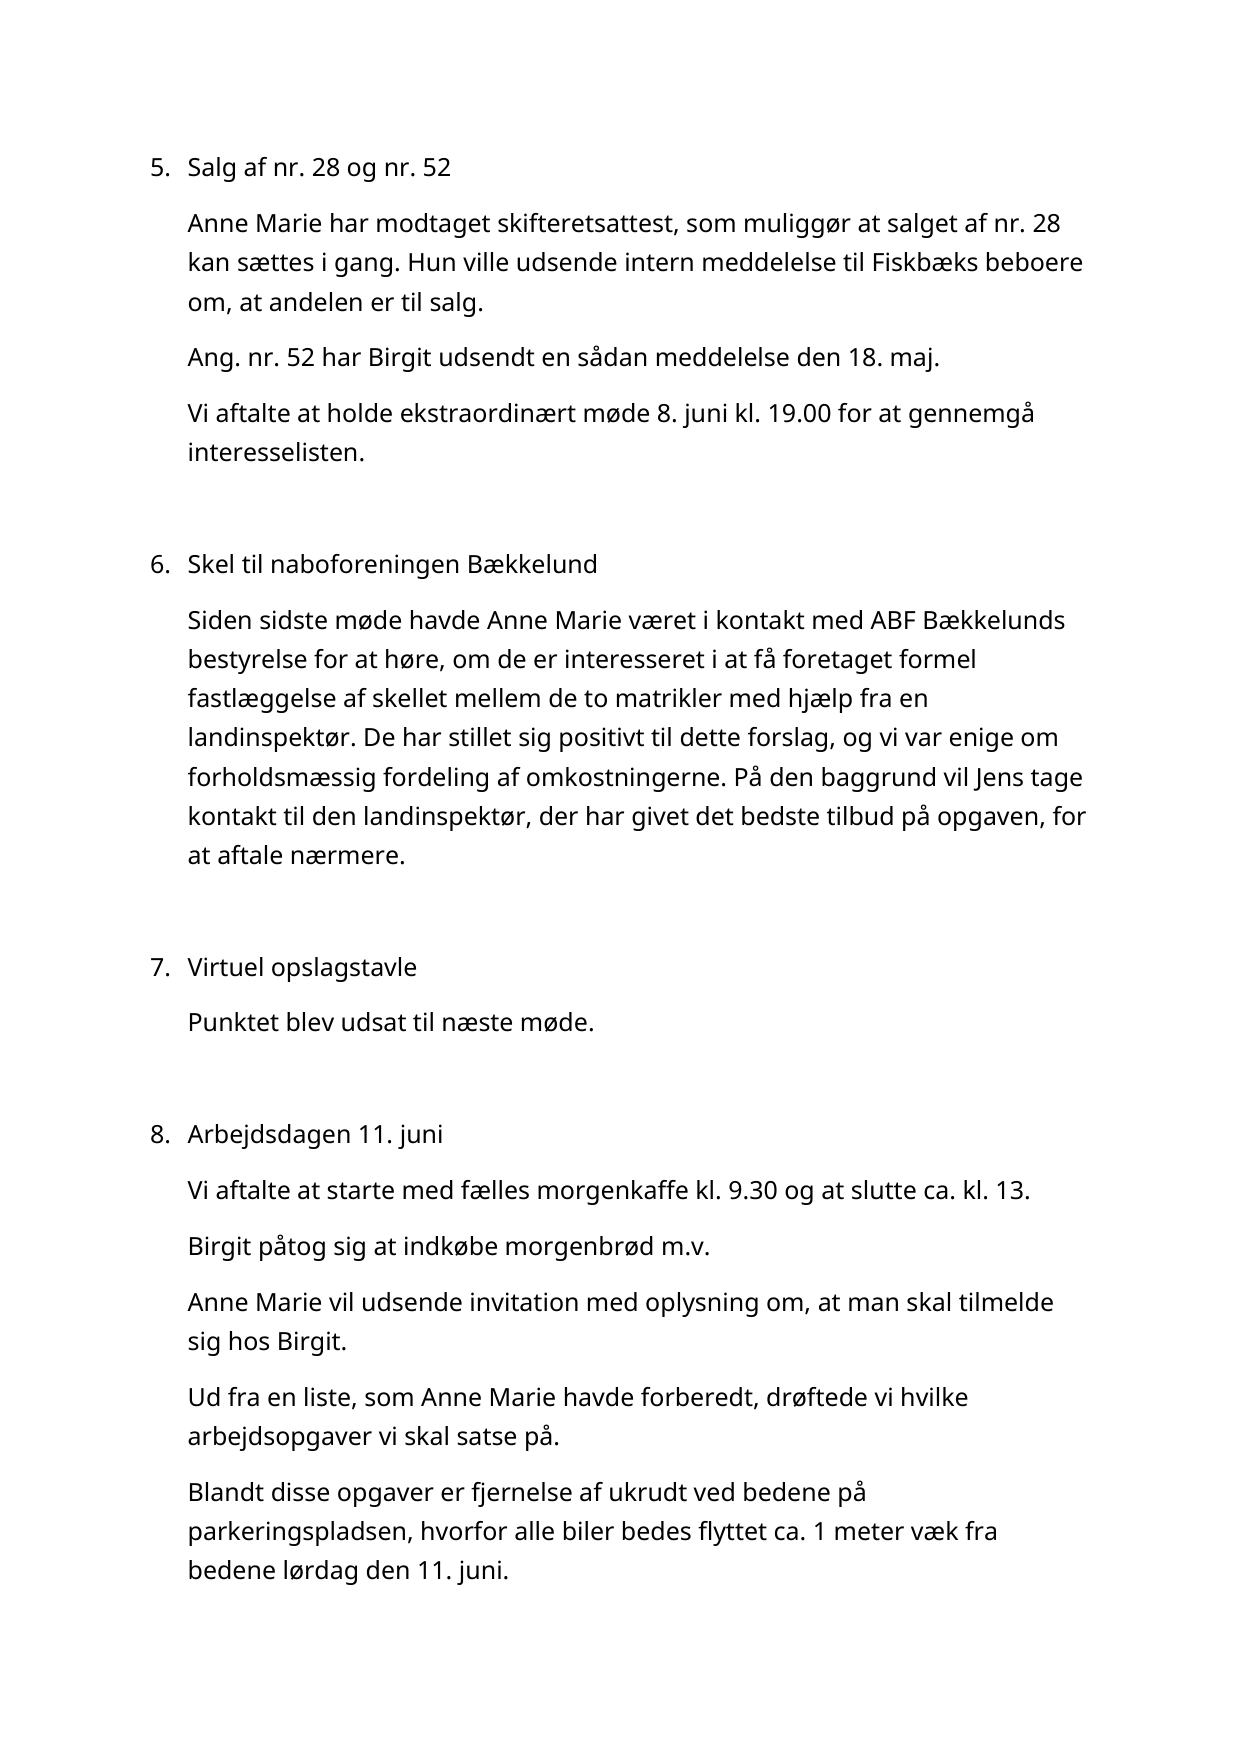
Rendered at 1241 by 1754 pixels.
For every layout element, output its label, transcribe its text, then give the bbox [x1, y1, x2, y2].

list Vi aftalte at starte med fælles morgenkaffe kl. 9.30 og at slutte ca. kl. 13. [187, 1172, 1090, 1207]
text Punktet blev udsat til næste møde. [187, 1005, 1090, 1039]
list Anne Marie har modtaget skifteretsattest, som muliggør at salget af nr. 28 kan sættes i gang. Hun ville udsende intern meddelelse til Fiskbæks beboere om, at andelen er til salg. [187, 206, 1090, 318]
list Birgit påtog sig at indkøbe morgenbrød m.v. [187, 1228, 1090, 1262]
list Blandt disse opgaver er fjernelse af ukrudt ved bedene på parkeringspladsen, hvorfor alle biler bedes flyttet ca. 1 meter væk fra bedene lørdag den 11. juni. [187, 1474, 1090, 1587]
list Vi aftalte at holde ekstraordinært møde 8. juni kl. 19.00 for at gennemgå interesselisten. [187, 396, 1090, 469]
text Siden sidste møde havde Anne Marie været i kontakt med ABF Bækkelunds bestyrelse for at høre, om de er interesseret i at få foretaget formel fastlæggelse af skellet mellem de to matrikler med hjælp fra en landinspektør. De har stillet sig positivt til dette forslag, og vi var enige om forholdsmæssig fordeling af omkostningerne. På den baggrund vil Jens tage kontakt til den landinspektør, der har givet det bedste tilbud på opgaven, for at aftale nærmere. [187, 602, 1090, 872]
list Skel til naboforeningen Bækkelund [150, 547, 1090, 581]
list Anne Marie vil udsende invitation med oplysning om, at man skal tilmelde sig hos Birgit. [187, 1284, 1090, 1357]
list Ud fra en liste, som Anne Marie havde forberedt, drøftede vi hvilke arbejdsopgaver vi skal satse på. [187, 1379, 1090, 1452]
list Virtuel opslagstavle [150, 949, 1090, 983]
list Ang. nr. 52 har Birgit udsendt en sådan meddelelse den 18. maj. [187, 340, 1090, 374]
list Arbejdsdagen 11. juni [150, 1117, 1090, 1151]
list Salg af nr. 28 og nr. 52 [150, 150, 1090, 184]
